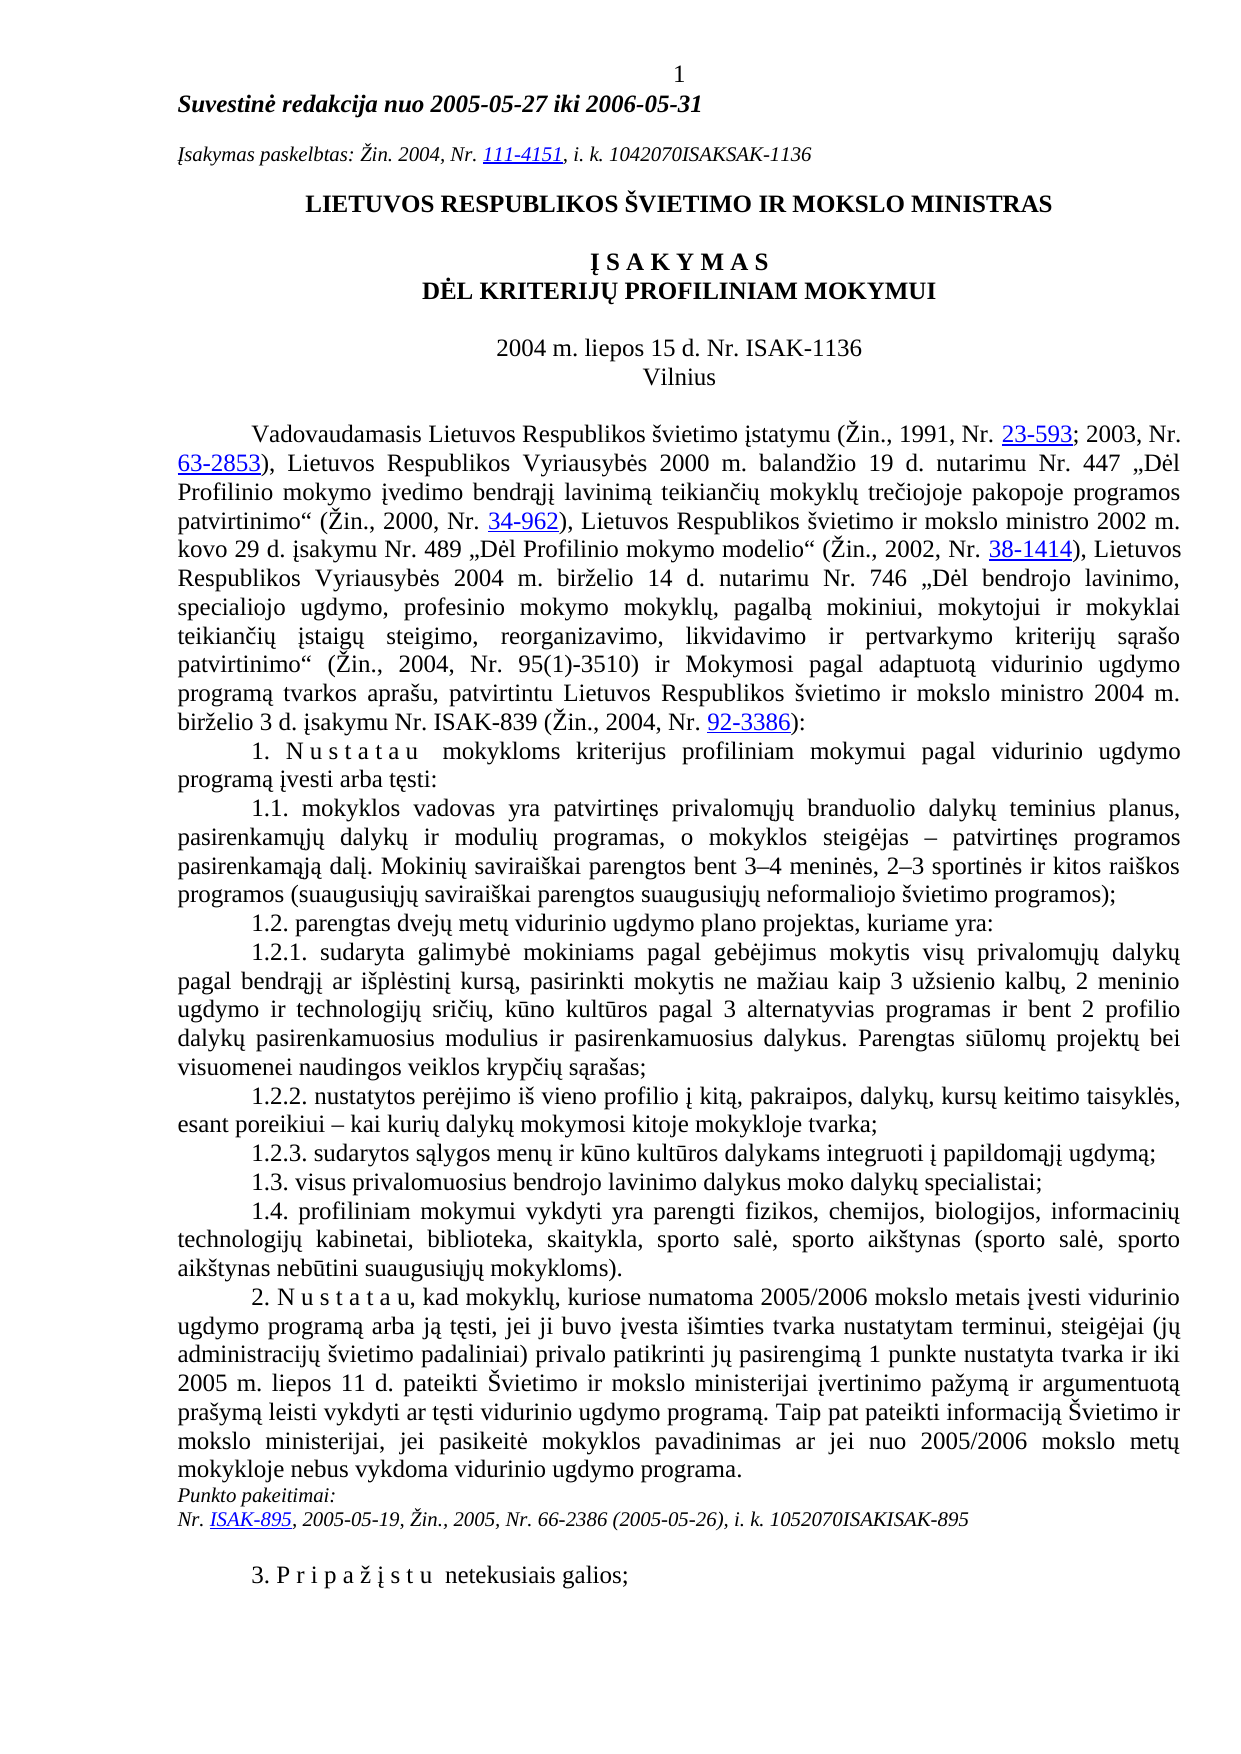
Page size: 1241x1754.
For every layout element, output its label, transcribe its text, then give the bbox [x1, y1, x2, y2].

text 1.2. parengtas dvejų metų vidurinio ugdymo plano projektas, kuriame yra: [177, 908, 1181, 937]
text 1.4. profiliniam mokymui vykdyti yra parengti fizikos, chemijos, biologijos, informacinių technologijų kabinetai, biblioteka, skaitykla, sporto salė, sporto aikštynas (sporto salė, sporto aikštynas nebūtini suaugusiųjų mokykloms). [177, 1196, 1181, 1282]
text 1.2.2. nustatytos perėjimo iš vieno profilio į kitą, pakraipos, dalykų, kursų keitimo taisyklės, esant poreikiui – kai kurių dalykų mokymosi kitoje mokykloje tvarka; [177, 1081, 1181, 1138]
text 2004 m. liepos 15 d. Nr. ISAK-1136 [177, 333, 1181, 362]
text 3. Pripažįstu netekusiais galios; [177, 1560, 1181, 1589]
text Į S A K Y M A S [177, 247, 1181, 276]
text 1.2.3. sudarytos sąlygos menų ir kūno kultūros dalykams integruoti į papildomąjį ugdymą; [177, 1138, 1181, 1167]
text LIETUVOS RESPUBLIKOS ŠVIETIMO IR MOKSLO MINISTRAS [177, 189, 1181, 218]
text Įsakymas paskelbtas: Žin. 2004, Nr. 111-4151, i. k. 1042070ISAKSAK-1136 [177, 141, 1181, 166]
text Vilnius [177, 362, 1181, 391]
text 1.3. visus privalomuosius bendrojo lavinimo dalykus moko dalykų specialistai; [177, 1167, 1181, 1196]
text 2. Nustatau, kad mokyklų, kuriose numatoma 2005/2006 mokslo metais įvesti vidurinio ugdymo programą arba ją tęsti, jei ji buvo įvesta išimties tvarka nustatytam terminui, steigėjai (jų administracijų švietimo padaliniai) privalo patikrinti jų pasirengimą 1 punkte nustatyta tvarka ir iki 2005 m. liepos 11 d. pateikti Švietimo ir mokslo ministerijai įvertinimo pažymą ir argumentuotą prašymą leisti vykdyti ar tęsti vidurinio ugdymo programą. Taip pat pateikti informaciją Švietimo ir mokslo ministerijai, jei pasikeitė mokyklos pavadinimas ar jei nuo 2005/2006 mokslo metų mokykloje nebus vykdoma vidurinio ugdymo programa. [177, 1282, 1181, 1483]
text 1.1. mokyklos vadovas yra patvirtinęs privalomųjų branduolio dalykų teminius planus, pasirenkamųjų dalykų ir modulių programas, o mokyklos steigėjas – patvirtinęs programos pasirenkamąją dalį. Mokinių saviraiškai parengtos bent 3–4 meninės, 2–3 sportinės ir kitos raiškos programos (suaugusiųjų saviraiškai parengtos suaugusiųjų neformaliojo švietimo programos); [177, 793, 1181, 908]
text 1. Nustatau mokykloms kriterijus profiliniam mokymui pagal vidurinio ugdymo programą įvesti arba tęsti: [177, 736, 1181, 793]
text Nr. ISAK-895, 2005-05-19, Žin., 2005, Nr. 66-2386 (2005-05-26), i. k. 1052070ISAKISAK-895 [177, 1507, 1181, 1531]
text Punkto pakeitimai: [177, 1483, 1181, 1507]
text Suvestinė redakcija nuo 2005-05-27 iki 2006-05-31 [177, 89, 1181, 117]
text 1.2.1. sudaryta galimybė mokiniams pagal gebėjimus mokytis visų privalomųjų dalykų pagal bendrąjį ar išplėstinį kursą, pasirinkti mokytis ne mažiau kaip 3 užsienio kalbų, 2 meninio ugdymo ir technologijų sričių, kūno kultūros pagal 3 alternatyvias programas ir bent 2 profilio dalykų pasirenkamuosius modulius ir pasirenkamuosius dalykus. Parengtas siūlomų projektų bei visuomenei naudingos veiklos krypčių sąrašas; [177, 937, 1181, 1081]
text DĖL KRITERIJŲ PROFILINIAM MOKYMUI [177, 276, 1181, 304]
text Vadovaudamasis Lietuvos Respublikos švietimo įstatymu (Žin., 1991, Nr. 23-593; 2003, Nr. 63-2853), Lietuvos Respublikos Vyriausybės 2000 m. balandžio 19 d. nutarimu Nr. 447 „Dėl Profilinio mokymo įvedimo bendrąjį lavinimą teikiančių mokyklų trečiojoje pakopoje programos patvirtinimo“ (Žin., 2000, Nr. 34-962), Lietuvos Respublikos švietimo ir mokslo ministro 2002 m. kovo 29 d. įsakymu Nr. 489 „Dėl Profilinio mokymo modelio“ (Žin., 2002, Nr. 38-1414), Lietuvos Respublikos Vyriausybės 2004 m. birželio 14 d. nutarimu Nr. 746 „Dėl bendrojo lavinimo, specialiojo ugdymo, profesinio mokymo mokyklų, pagalbą mokiniui, mokytojui ir mokyklai teikiančių įstaigų steigimo, reorganizavimo, likvidavimo ir pertvarkymo kriterijų sąrašo patvirtinimo“ (Žin., 2004, Nr. 95(1)-3510) ir Mokymosi pagal adaptuotą vidurinio ugdymo programą tvarkos aprašu, patvirtintu Lietuvos Respublikos švietimo ir mokslo ministro 2004 m. birželio 3 d. įsakymu Nr. ISAK-839 (Žin., 2004, Nr. 92-3386): [177, 419, 1181, 736]
